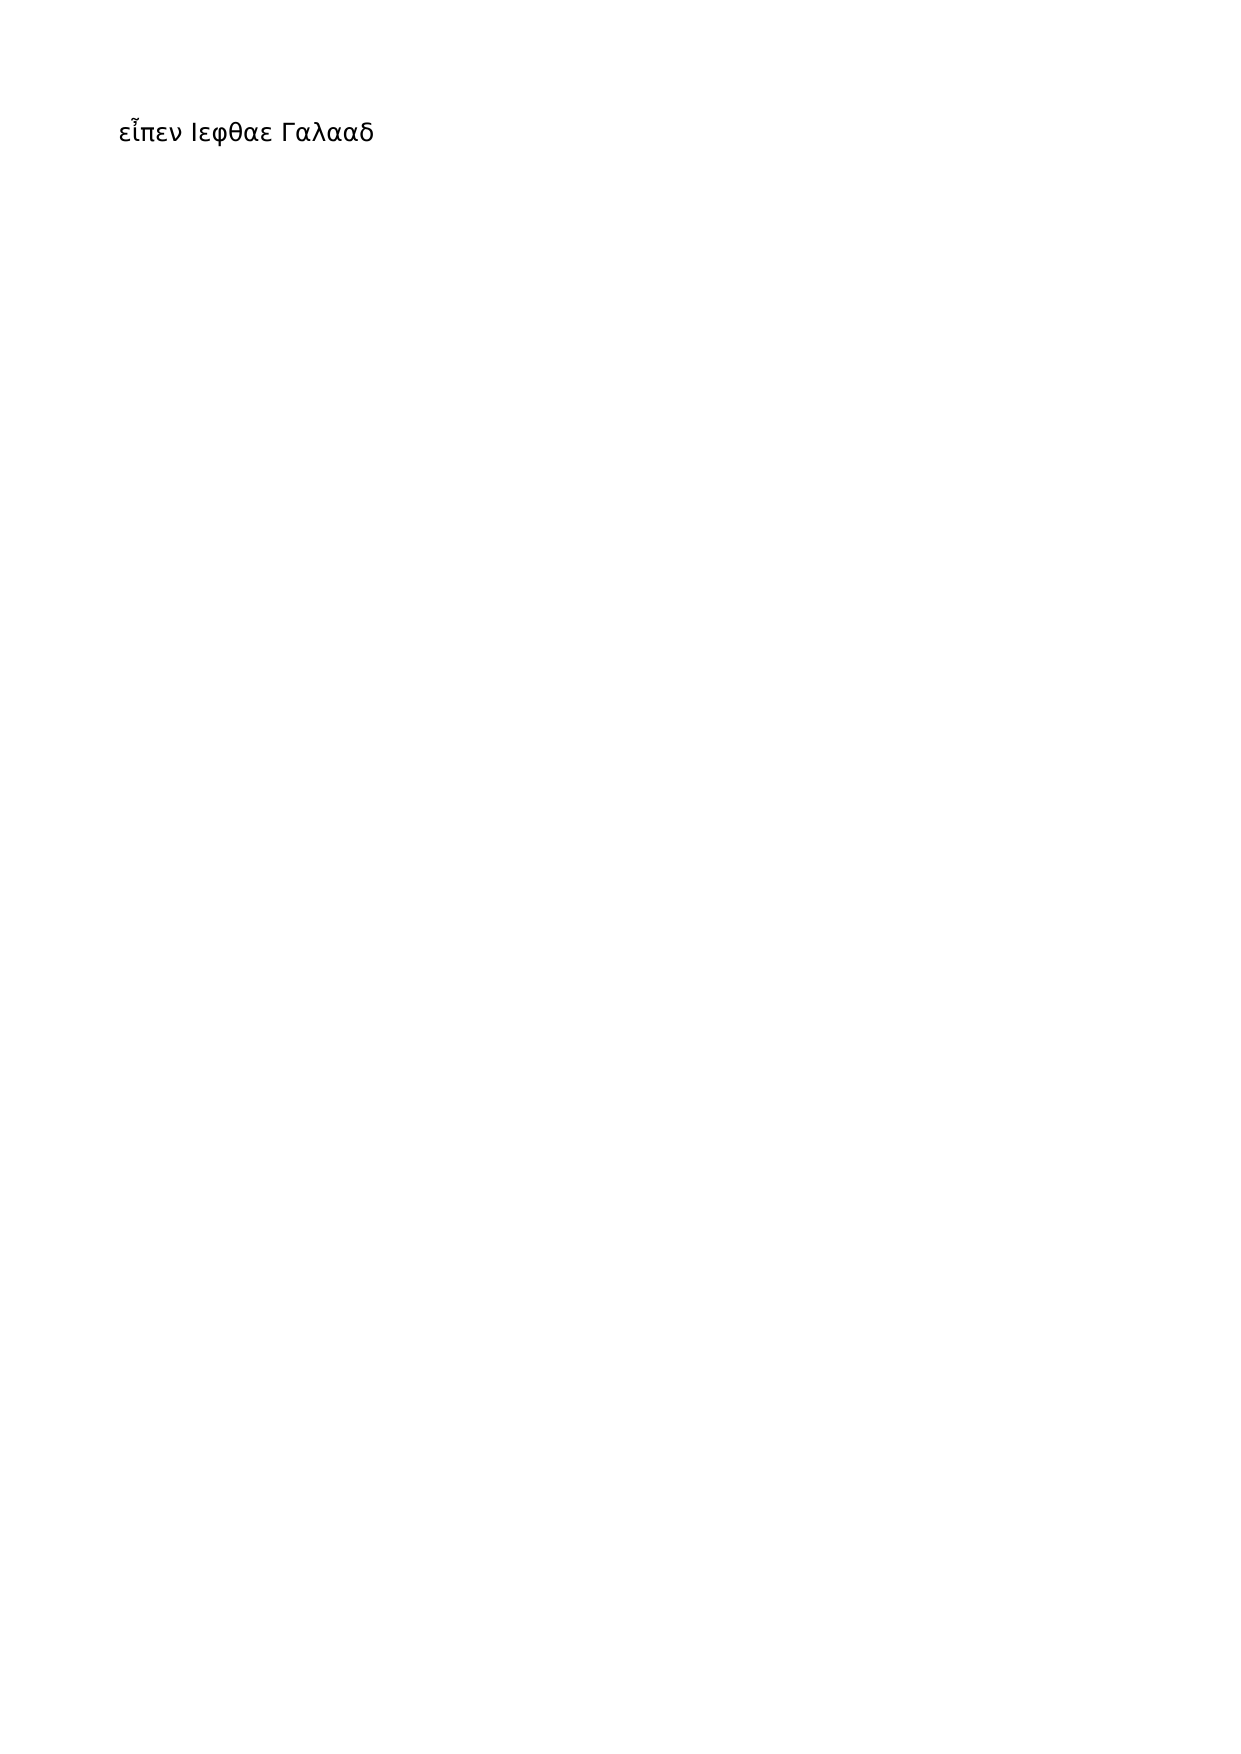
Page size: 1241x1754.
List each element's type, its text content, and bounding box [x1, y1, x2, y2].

text εἶπεν Ιεφθαε Γαλααδ [118, 118, 1122, 147]
